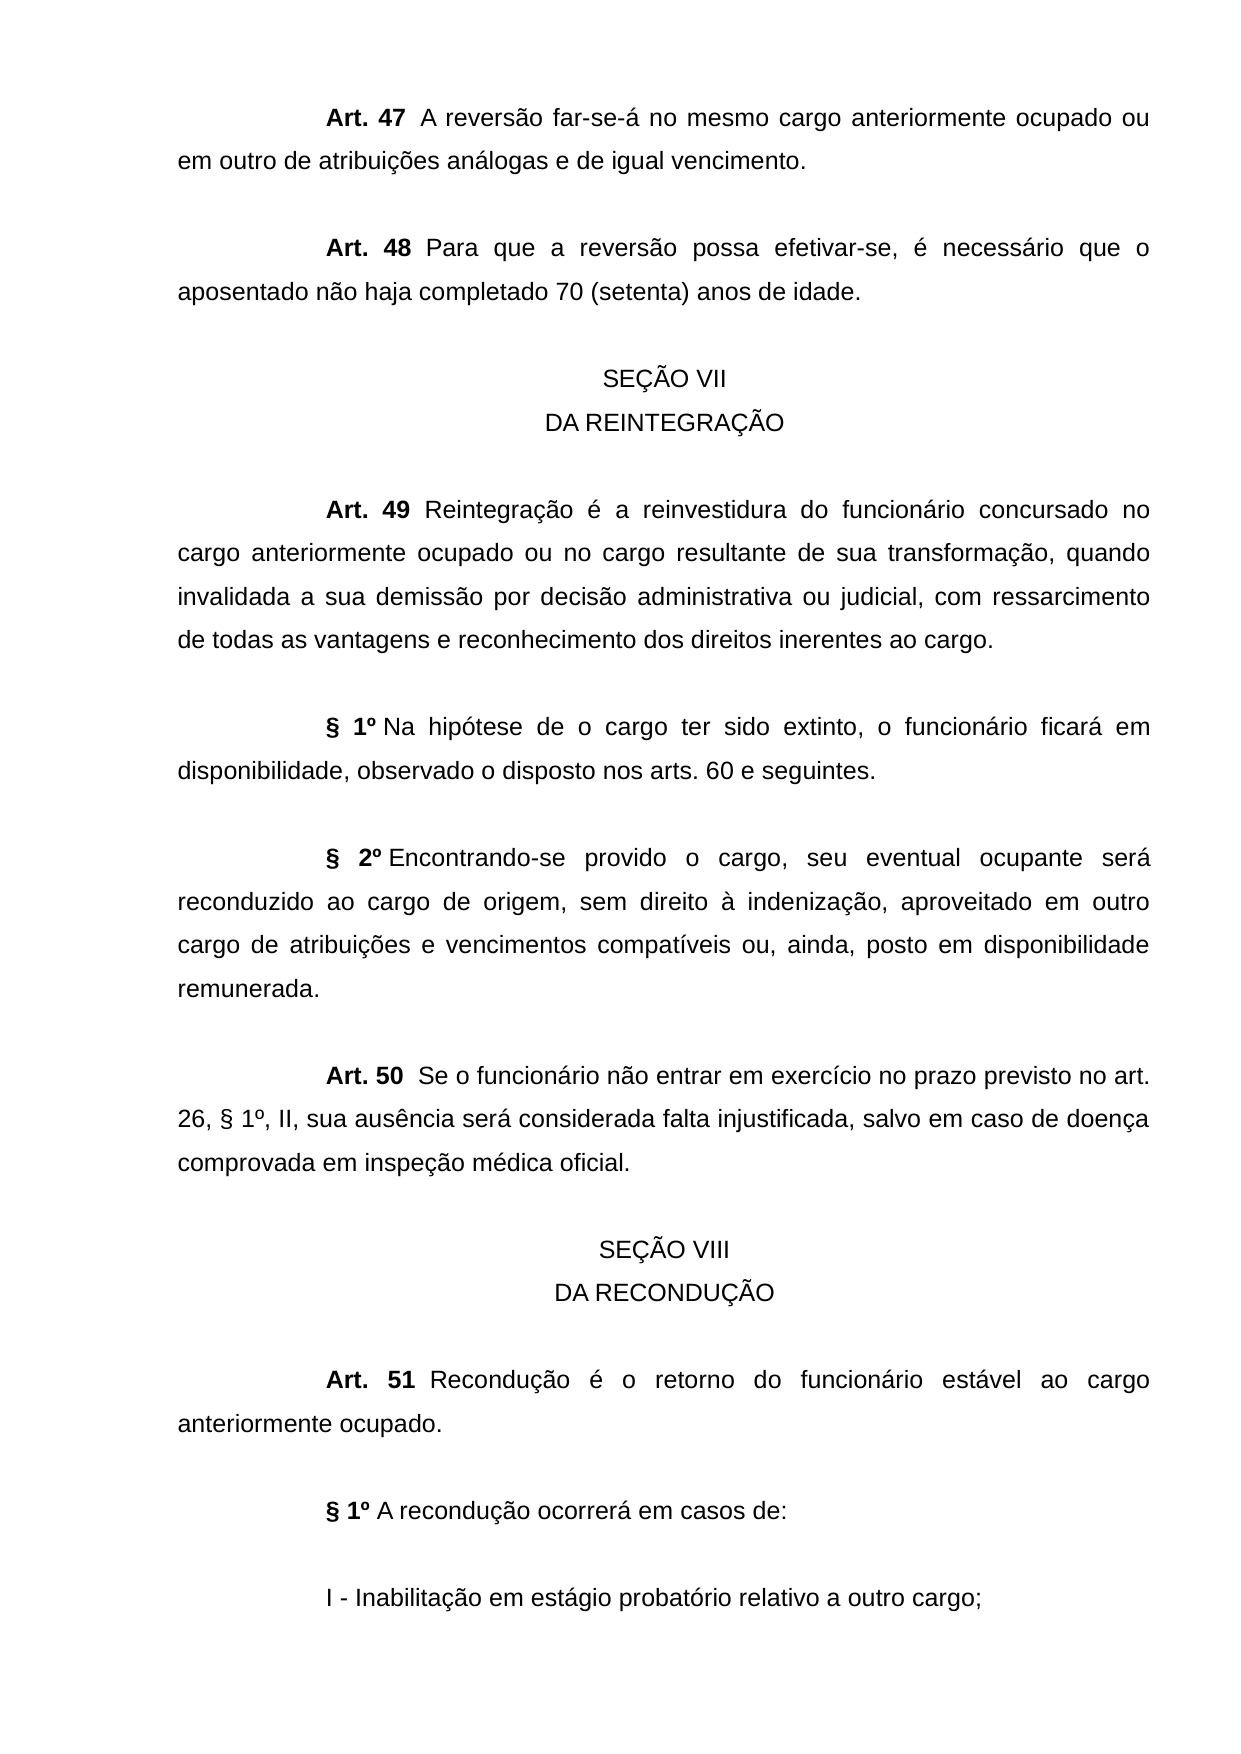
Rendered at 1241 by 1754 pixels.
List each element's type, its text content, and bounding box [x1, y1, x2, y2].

text Art. 51 Recondução é o retorno do funcionário estável ao cargo anteriormente ocupado. [177, 1365, 1152, 1438]
subtitle DA REINTEGRAÇÃO [177, 407, 1152, 436]
text Art. 49 Reintegração é a reinvestidura do funcionário concursado no cargo anteriormente ocupado ou no cargo resultante de sua transformação, quando invalidada a sua demissão por decisão administrativa ou judicial, com ressarcimento de todas as vantagens e reconhecimento dos direitos inerentes ao cargo. [177, 494, 1152, 654]
text Art. 50 Se o funcionário não entrar em exercício no prazo previsto no art. 26, § 1º, II, sua ausência será considerada falta injustificada, salvo em caso de doença comprovada em inspeção médica oficial. [177, 1061, 1152, 1177]
text Art. 48 Para que a reversão possa efetivar-se, é necessário que o aposentado não haja completado 70 (setenta) anos de idade. [177, 233, 1152, 306]
subtitle DA RECONDUÇÃO [177, 1278, 1152, 1307]
text § 1º A recondução ocorrerá em casos de: [177, 1496, 1152, 1525]
text § 1º Na hipótese de o cargo ter sido extinto, o funcionário ficará em disponibilidade, observado o disposto nos arts. 60 e seguintes. [177, 712, 1152, 785]
text § 2º Encontrando-se provido o cargo, seu eventual ocupante será reconduzido ao cargo de origem, sem direito à indenização, aproveitado em outro cargo de atribuições e vencimentos compatíveis ou, ainda, posto em disponibilidade remunerada. [177, 843, 1152, 1002]
text I - Inabilitação em estágio probatório relativo a outro cargo; [177, 1583, 1152, 1612]
subtitle SEÇÃO VII [177, 364, 1152, 393]
subtitle SEÇÃO VIII [177, 1235, 1152, 1264]
text Art. 47 A reversão far-se-á no mesmo cargo anteriormente ocupado ou em outro de atribuições análogas e de igual vencimento. [177, 103, 1152, 175]
